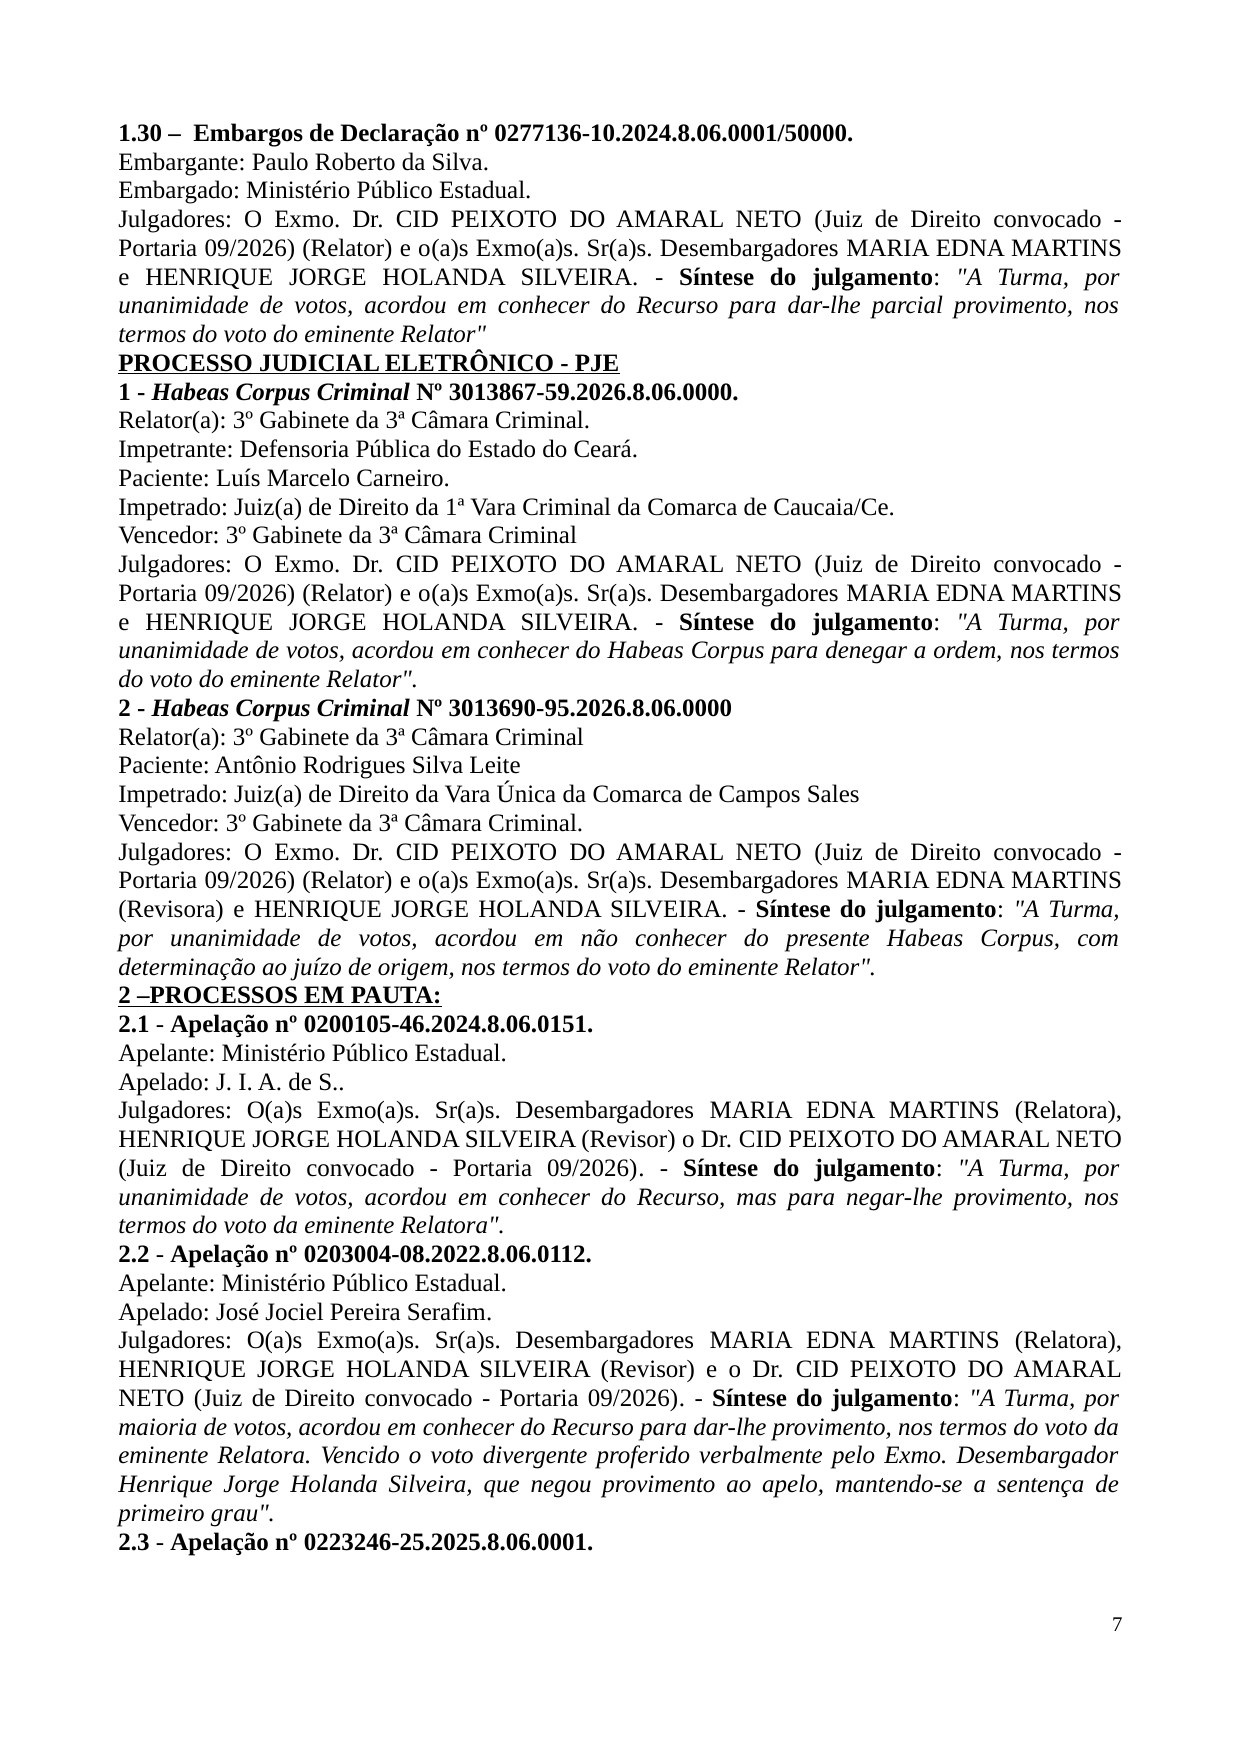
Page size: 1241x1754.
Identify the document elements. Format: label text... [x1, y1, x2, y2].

text Julgadores: O Exmo. Dr. CID PEIXOTO DO AMARAL NETO (Juiz de Direito convocado - Portaria 09/2026) (Relator) e o(a)s Exmo(a)s. Sr(a)s. Desembargadores MARIA EDNA MARTINS e HENRIQUE JORGE HOLANDA SILVEIRA. - Síntese do julgamento: "A Turma, por unanimidade de votos, acordou em conhecer do Habeas Corpus para denegar a ordem, nos termos do voto do eminente Relator". [118, 549, 1122, 693]
text Julgadores: O Exmo. Dr. CID PEIXOTO DO AMARAL NETO (Juiz de Direito convocado - Portaria 09/2026) (Relator) e o(a)s Exmo(a)s. Sr(a)s. Desembargadores MARIA EDNA MARTINS (Revisora) e HENRIQUE JORGE HOLANDA SILVEIRA. - Síntese do julgamento: "A Turma, por unanimidade de votos, acordou em não conhecer do presente Habeas Corpus, com determinação ao juízo de origem, nos termos do voto do eminente Relator". [118, 837, 1122, 981]
text Relator(a): 3º Gabinete da 3ª Câmara Criminal [118, 722, 1122, 751]
text Apelado: J. I. A. de S.. [118, 1067, 1122, 1096]
text Julgadores: O Exmo. Dr. CID PEIXOTO DO AMARAL NETO (Juiz de Direito convocado - Portaria 09/2026) (Relator) e o(a)s Exmo(a)s. Sr(a)s. Desembargadores MARIA EDNA MARTINS e HENRIQUE JORGE HOLANDA SILVEIRA. - Síntese do julgamento: "A Turma, por unanimidade de votos, acordou em conhecer do Recurso para dar-lhe parcial provimento, nos termos do voto do eminente Relator" [118, 204, 1122, 348]
text 2.3 - Apelação nº 0223246-25.2025.8.06.0001. [118, 1527, 1122, 1556]
text 2.1 - Apelação nº 0200105-46.2024.8.06.0151. [118, 1009, 1122, 1038]
text Paciente: Antônio Rodrigues Silva Leite [118, 751, 1122, 779]
text Relator(a): 3º Gabinete da 3ª Câmara Criminal. [118, 406, 1122, 434]
text Julgadores: O(a)s Exmo(a)s. Sr(a)s. Desembargadores MARIA EDNA MARTINS (Relatora), HENRIQUE JORGE HOLANDA SILVEIRA (Revisor) e o Dr. CID PEIXOTO DO AMARAL NETO (Juiz de Direito convocado - Portaria 09/2026). - Síntese do julgamento: "A Turma, por maioria de votos, acordou em conhecer do Recurso para dar-lhe provimento, nos termos do voto da eminente Relatora. Vencido o voto divergente proferido verbalmente pelo Exmo. Desembargador Henrique Jorge Holanda Silveira, que negou provimento ao apelo, mantendo-se a sentença de primeiro grau". [118, 1326, 1122, 1527]
text 2 - Habeas Corpus Criminal Nº 3013690-95.2026.8.06.0000 [118, 693, 1122, 722]
text Vencedor: 3º Gabinete da 3ª Câmara Criminal. [118, 808, 1122, 837]
text Apelado: José Jociel Pereira Serafim. [118, 1297, 1122, 1326]
text Embargante: Paulo Roberto da Silva. [118, 147, 1122, 176]
text 1 - Habeas Corpus Criminal Nº 3013867-59.2026.8.06.0000. [118, 377, 1122, 406]
text Impetrante: Defensoria Pública do Estado do Ceará. [118, 434, 1122, 463]
text 1.30 – Embargos de Declaração nº 0277136-10.2024.8.06.0001/50000. [118, 118, 1122, 147]
text Impetrado: Juiz(a) de Direito da Vara Única da Comarca de Campos Sales [118, 779, 1122, 808]
text Apelante: Ministério Público Estadual. [118, 1268, 1122, 1297]
text Apelante: Ministério Público Estadual. [118, 1038, 1122, 1067]
text Vencedor: 3º Gabinete da 3ª Câmara Criminal [118, 521, 1122, 549]
text Julgadores: O(a)s Exmo(a)s. Sr(a)s. Desembargadores MARIA EDNA MARTINS (Relatora), HENRIQUE JORGE HOLANDA SILVEIRA (Revisor) o Dr. CID PEIXOTO DO AMARAL NETO (Juiz de Direito convocado - Portaria 09/2026). - Síntese do julgamento: "A Turma, por unanimidade de votos, acordou em conhecer do Recurso, mas para negar-lhe provimento, nos termos do voto da eminente Relatora". [118, 1096, 1122, 1239]
text PROCESSO JUDICIAL ELETRÔNICO - PJE [118, 348, 1122, 377]
text Embargado: Ministério Público Estadual. [118, 176, 1122, 204]
text 2 –PROCESSOS EM PAUTA: [118, 981, 1122, 1009]
text Impetrado: Juiz(a) de Direito da 1ª Vara Criminal da Comarca de Caucaia/Ce. [118, 492, 1122, 521]
text Paciente: Luís Marcelo Carneiro. [118, 463, 1122, 492]
text 2.2 - Apelação nº 0203004-08.2022.8.06.0112. [118, 1239, 1122, 1268]
